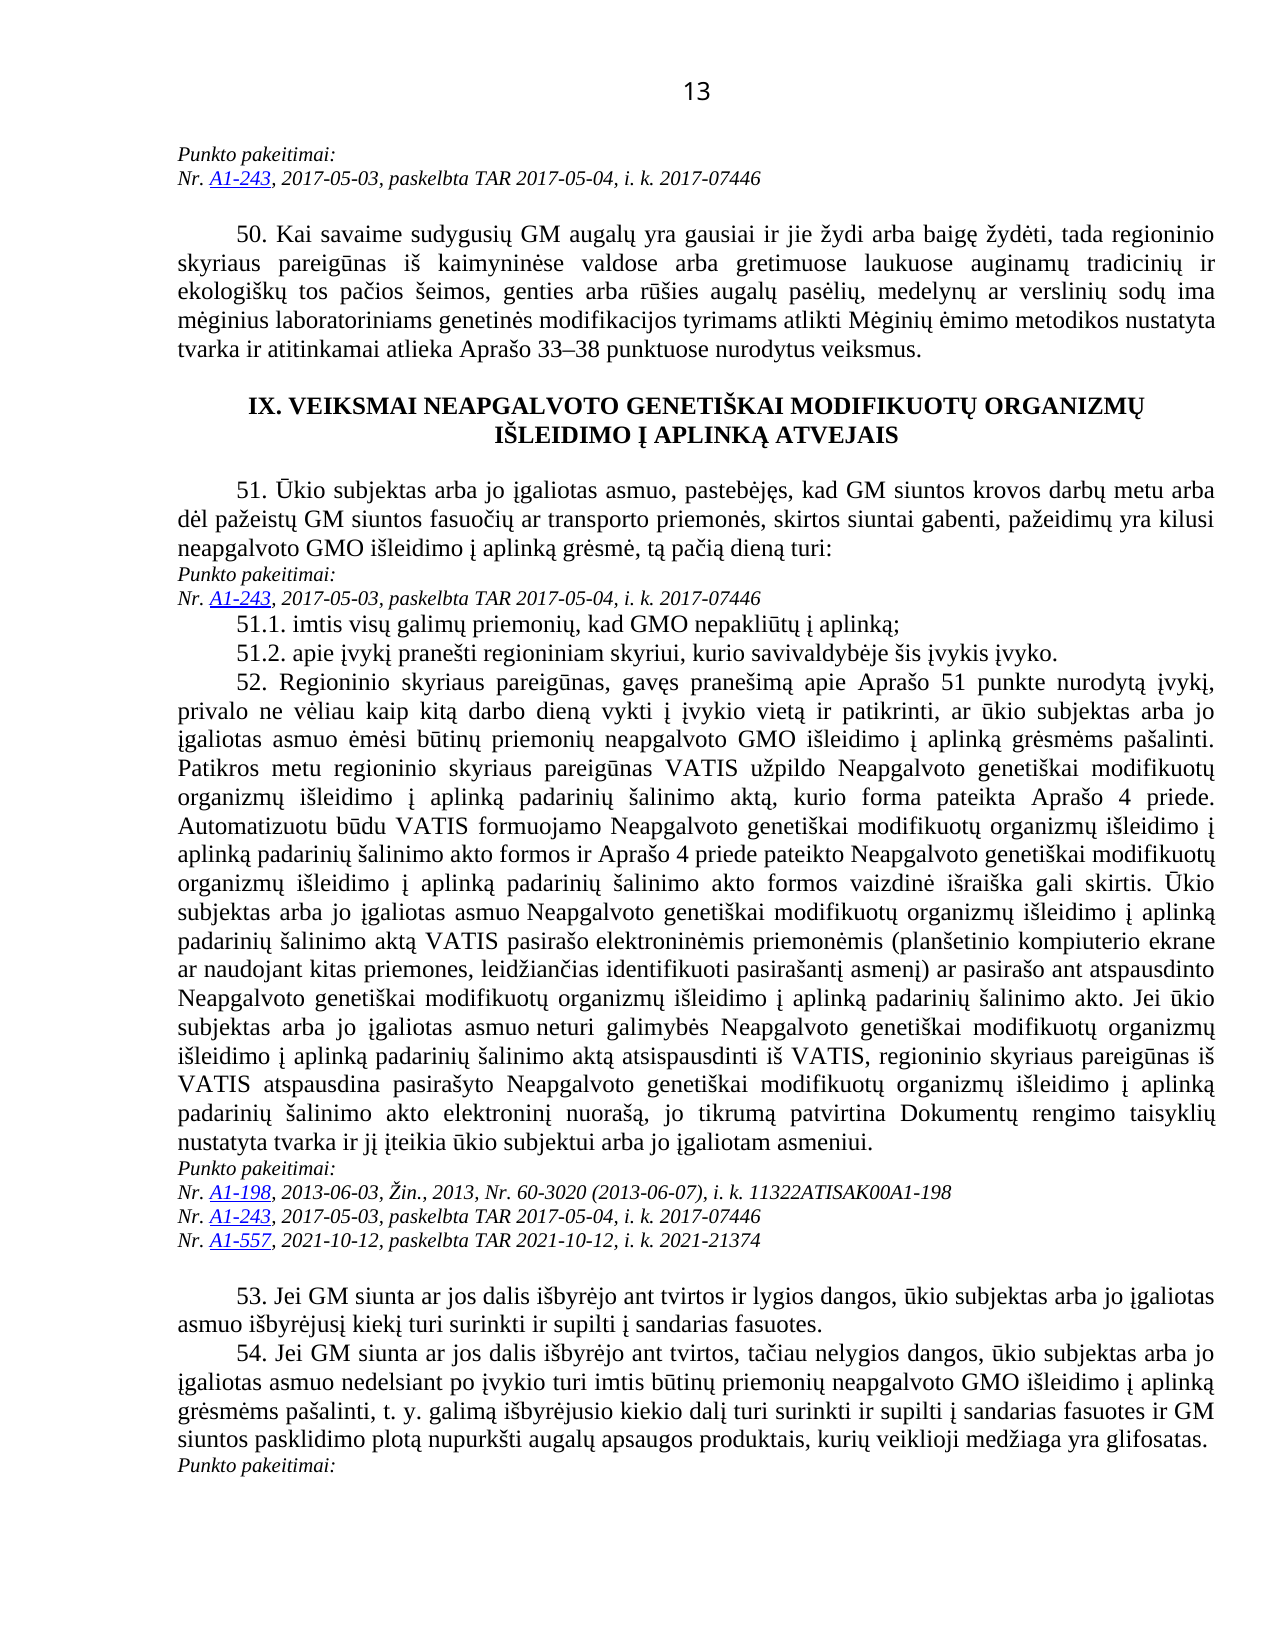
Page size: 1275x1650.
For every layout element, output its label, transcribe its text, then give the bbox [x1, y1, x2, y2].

text Punkto pakeitimai: [177, 142, 1216, 166]
text IX. VEIKSMAI neapgalvoto GENETIŠKAI MODIFIKUOTŲ ORGANIZMŲ išleidimo į aplinką ATVEJAIS [177, 391, 1216, 449]
text Punkto pakeitimai: [177, 1156, 1216, 1180]
text Nr. A1-557, 2021-10-12, paskelbta TAR 2021-10-12, i. k. 2021-21374 [177, 1228, 1216, 1252]
text Nr. A1-243, 2017-05-03, paskelbta TAR 2017-05-04, i. k. 2017-07446 [177, 1204, 1216, 1228]
text Nr. A1-243, 2017-05-03, paskelbta TAR 2017-05-04, i. k. 2017-07446 [177, 586, 1216, 609]
text 54. Jei GM siunta ar jos dalis išbyrėjo ant tvirtos, tačiau nelygios dangos, ūkio subjektas arba jo įgaliotas asmuo nedelsiant po įvykio turi imtis būtinų priemonių neapgalvoto GMO išleidimo į aplinką grėsmėms pašalinti, t. y. galimą išbyrėjusio kiekio dalį turi surinkti ir supilti į sandarias fasuotes ir GM siuntos pasklidimo plotą nupurkšti augalų apsaugos produktais, kurių veiklioji medžiaga yra glifosatas. [177, 1338, 1216, 1453]
text 51.1. imtis visų galimų priemonių, kad GMO nepakliūtų į aplinką; [177, 609, 1216, 638]
text Punkto pakeitimai: [177, 561, 1216, 586]
text 50. Kai savaime sudygusių GM augalų yra gausiai ir jie žydi arba baigę žydėti, tada regioninio skyriaus pareigūnas iš kaimyninėse valdose arba gretimuose laukuose auginamų tradicinių ir ekologiškų tos pačios šeimos, genties arba rūšies augalų pasėlių, medelynų ar verslinių sodų ima mėginius laboratoriniams genetinės modifikacijos tyrimams atlikti Mėginių ėmimo metodikos nustatyta tvarka ir atitinkamai atlieka Aprašo 33–38 punktuose nurodytus veiksmus. [177, 219, 1216, 363]
text 52. Regioninio skyriaus pareigūnas, gavęs pranešimą apie Aprašo 51 punkte nurodytą įvykį, privalo ne vėliau kaip kitą darbo dieną vykti į įvykio vietą ir patikrinti, ar ūkio subjektas arba jo įgaliotas asmuo ėmėsi būtinų priemonių neapgalvoto GMO išleidimo į aplinką grėsmėms pašalinti. Patikros metu regioninio skyriaus pareigūnas VATIS užpildo Neapgalvoto genetiškai modifikuotų organizmų išleidimo į aplinką padarinių šalinimo aktą, kurio forma pateikta Aprašo 4 priede. Automatizuotu būdu VATIS formuojamo Neapgalvoto genetiškai modifikuotų organizmų išleidimo į aplinką padarinių šalinimo akto formos ir Aprašo 4 priede pateikto Neapgalvoto genetiškai modifikuotų organizmų išleidimo į aplinką padarinių šalinimo akto formos vaizdinė išraiška gali skirtis. Ūkio subjektas arba jo įgaliotas asmuo Neapgalvoto genetiškai modifikuotų organizmų išleidimo į aplinką padarinių šalinimo aktą VATIS pasirašo elektroninėmis priemonėmis (planšetinio kompiuterio ekrane ar naudojant kitas priemones, leidžiančias identifikuoti pasirašantį asmenį) ar pasirašo ant atspausdinto Neapgalvoto genetiškai modifikuotų organizmų išleidimo į aplinką padarinių šalinimo akto. Jei ūkio subjektas arba jo įgaliotas asmuo neturi galimybės Neapgalvoto genetiškai modifikuotų organizmų išleidimo į aplinką padarinių šalinimo aktą atsispausdinti iš VATIS, regioninio skyriaus pareigūnas iš VATIS atspausdina pasirašyto Neapgalvoto genetiškai modifikuotų organizmų išleidimo į aplinką padarinių šalinimo akto elektroninį nuorašą, jo tikrumą patvirtina Dokumentų rengimo taisyklių nustatyta tvarka ir jį įteikia ūkio subjektui arba jo įgaliotam asmeniui. [177, 667, 1216, 1156]
text Punkto pakeitimai: [177, 1453, 1216, 1477]
text 53. Jei GM siunta ar jos dalis išbyrėjo ant tvirtos ir lygios dangos, ūkio subjektas arba jo įgaliotas asmuo išbyrėjusį kiekį turi surinkti ir supilti į sandarias fasuotes. [177, 1281, 1216, 1338]
text 51.2. apie įvykį pranešti regioniniam skyriui, kurio savivaldybėje šis įvykis įvyko. [177, 638, 1216, 667]
text Nr. A1-198, 2013-06-03, Žin., 2013, Nr. 60-3020 (2013-06-07), i. k. 11322ATISAK00A1-198 [177, 1180, 1216, 1204]
text Nr. A1-243, 2017-05-03, paskelbta TAR 2017-05-04, i. k. 2017-07446 [177, 166, 1216, 190]
text 51. Ūkio subjektas arba jo įgaliotas asmuo, pastebėjęs, kad GM siuntos krovos darbų metu arba dėl pažeistų GM siuntos fasuočių ar transporto priemonės, skirtos siuntai gabenti, pažeidimų yra kilusi neapgalvoto GMO išleidimo į aplinką grėsmė, tą pačią dieną turi: [177, 475, 1216, 561]
